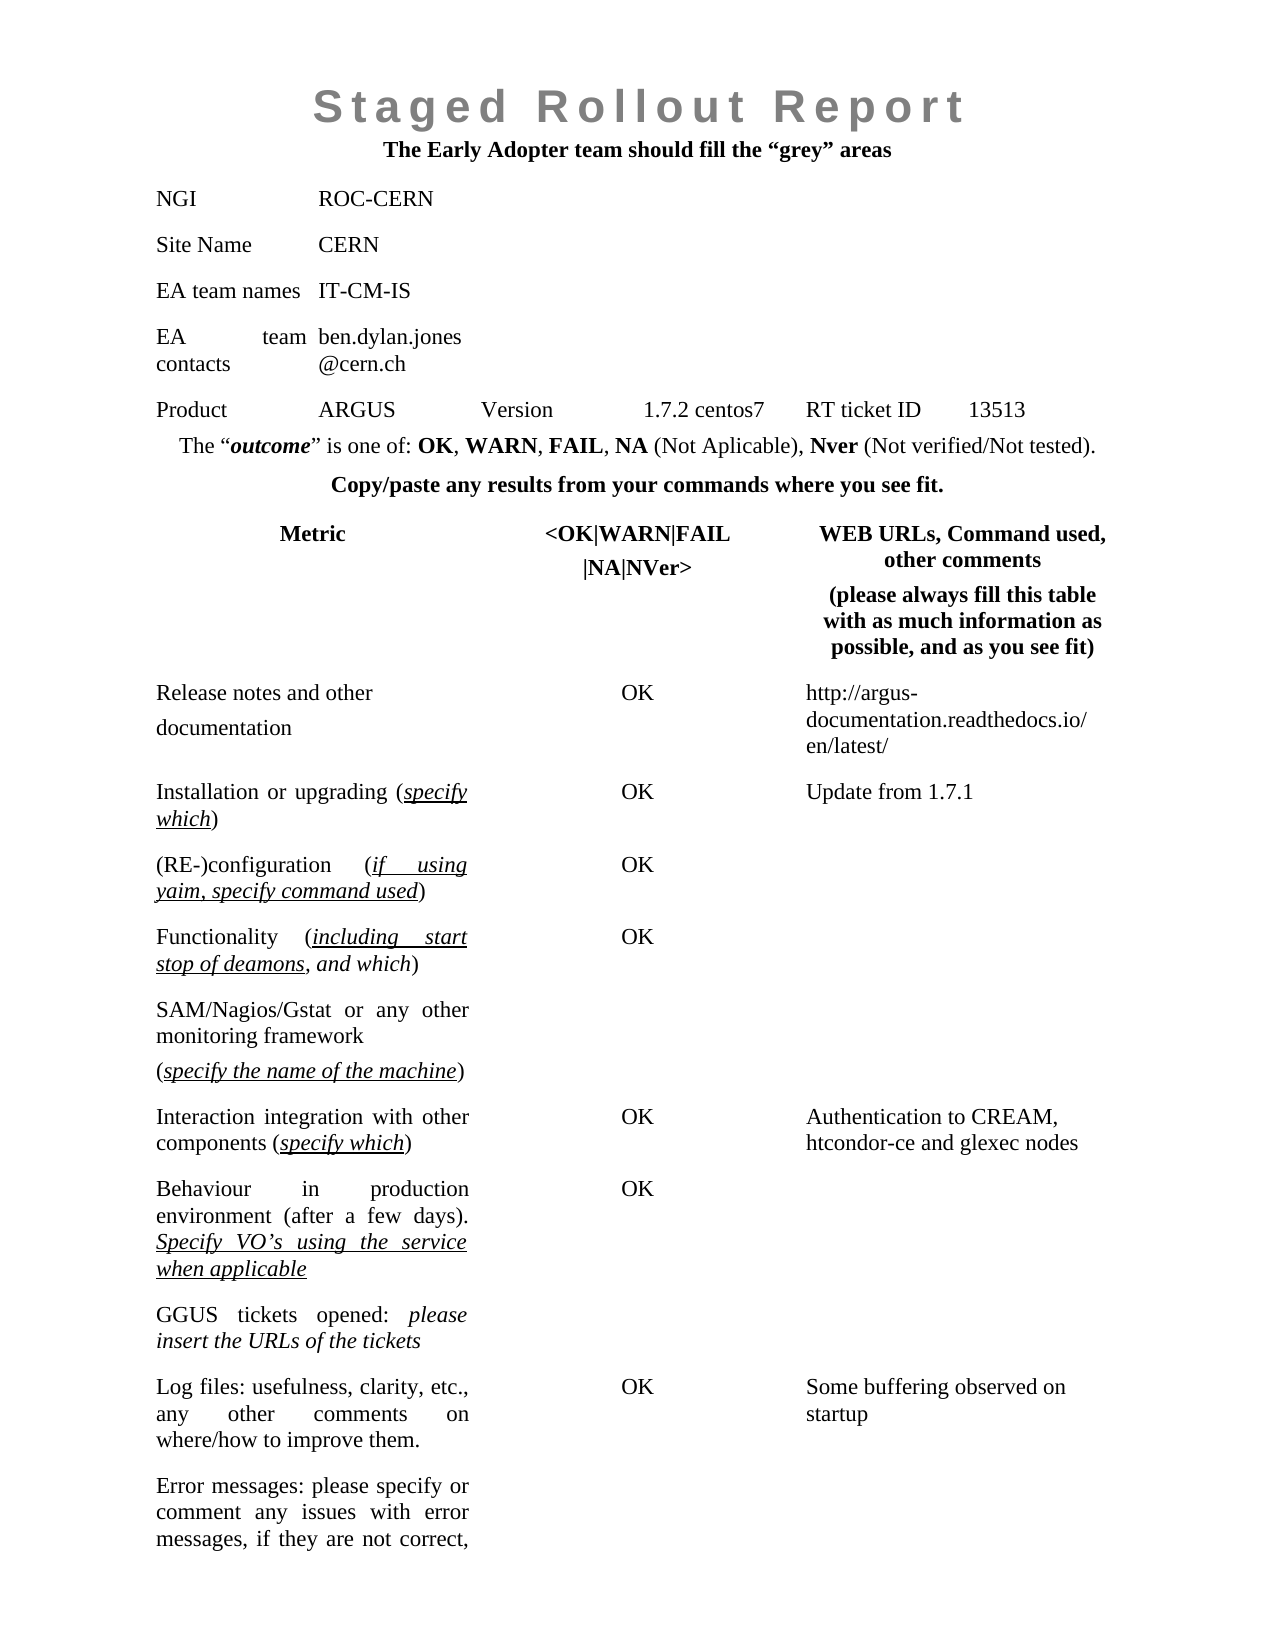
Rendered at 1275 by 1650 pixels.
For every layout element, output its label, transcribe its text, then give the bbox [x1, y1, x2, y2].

table_cell (RE-)configuration (if using yaim, specify command used) [150, 841, 475, 913]
table_cell Behaviour in production environment (after a few days). Specify VO’s using the service when applicable [150, 1166, 475, 1291]
table_cell Error messages: please specify or comment any issues with error messages, if they are not correct, [150, 1462, 475, 1557]
table_cell Release notes and other documentation [150, 670, 475, 768]
table_cell http://argus-documentation.readthedocs.io/en/latest/ [800, 670, 1125, 768]
table_cell [475, 1462, 800, 1557]
table_cell [475, 986, 800, 1093]
table_cell EA team contacts [150, 313, 312, 386]
table_cell [800, 1291, 1125, 1363]
table_cell Log files: usefulness, clarity, etc., any other comments on where/how to improve them. [150, 1363, 475, 1462]
table_cell [800, 1462, 1125, 1557]
table_cell OK [475, 841, 800, 913]
table_cell [475, 1291, 800, 1363]
table_cell Update from 1.7.1 [800, 769, 1125, 841]
table_header <OK|WARN|FAIL |NA|NVer> [475, 510, 800, 669]
table_cell OK [475, 1166, 800, 1291]
text Staged Rollout Report [150, 79, 1125, 132]
table_cell [475, 313, 1125, 386]
table_cell Installation or upgrading (specify which) [150, 769, 475, 841]
table_cell ben.dylan.jones@cern.ch [313, 313, 475, 386]
table_cell SAM/Nagios/Gstat or any other monitoring framework (specify the name of the machine) [150, 986, 475, 1093]
table_cell 13513 [963, 386, 1125, 432]
text Copy/paste any results from your commands where you see fit. [150, 471, 1125, 497]
table_header WEB URLs, Command used, other comments (please always fill this table with as much information as possible, and as you see fit) [800, 510, 1125, 669]
table_cell IT-CM-IS [313, 267, 475, 313]
table_cell Interaction integration with other components (specify which) [150, 1093, 475, 1166]
table_cell EA team names [150, 267, 312, 313]
table_cell OK [475, 1093, 800, 1166]
table_header [475, 175, 1125, 221]
table_cell ARGUS [313, 386, 475, 432]
table_cell Authentication to CREAM, htcondor-ce and glexec nodes [800, 1093, 1125, 1166]
table_cell [800, 841, 1125, 913]
table_cell [475, 221, 1125, 267]
table_cell OK [475, 670, 800, 768]
table_cell GGUS tickets opened: please insert the URLs of the tickets [150, 1291, 475, 1363]
text The “outcome” is one of: OK, WARN, FAIL, NA (Not Aplicable), Nver (Not verified/Not tested). [150, 432, 1125, 458]
table_cell [800, 1166, 1125, 1291]
table_cell Product [150, 386, 312, 432]
table_header NGI [150, 175, 312, 221]
table_cell OK [475, 769, 800, 841]
table_header Metric [150, 510, 475, 669]
table_cell [800, 914, 1125, 986]
table_cell Version [475, 386, 637, 432]
table_cell CERN [313, 221, 475, 267]
table_cell [475, 267, 1125, 313]
table_cell 1.7.2 centos7 [638, 386, 800, 432]
table_cell Functionality (including start stop of deamons, and which) [150, 914, 475, 986]
table_cell RT ticket ID [800, 386, 962, 432]
table_cell Some buffering observed on startup [800, 1363, 1125, 1462]
table_cell OK [475, 1363, 800, 1462]
table_cell [800, 986, 1125, 1093]
table_cell OK [475, 914, 800, 986]
table_header ROC-CERN [313, 175, 475, 221]
table_cell Site Name [150, 221, 312, 267]
text The Early Adopter team should fill the “grey” areas [150, 136, 1125, 162]
